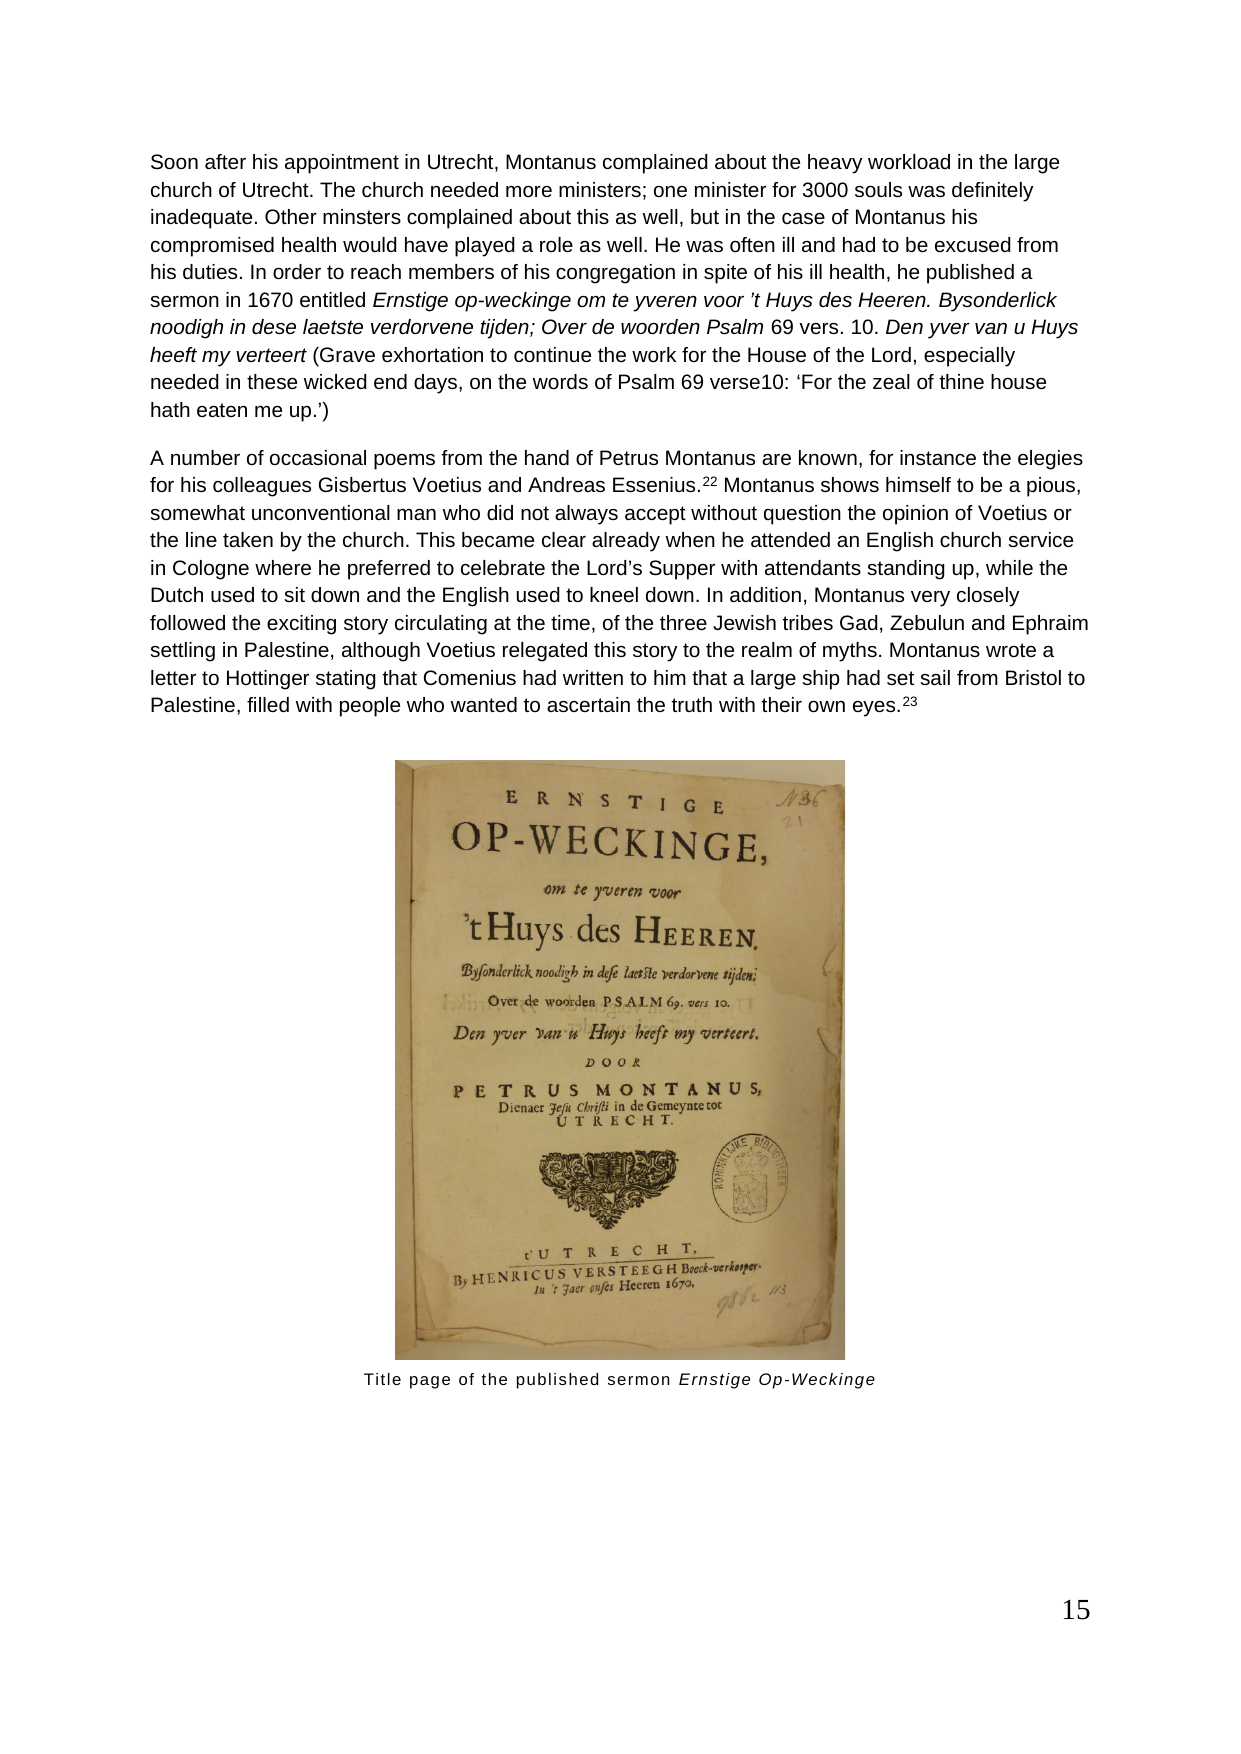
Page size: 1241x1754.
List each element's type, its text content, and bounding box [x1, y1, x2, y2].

text Soon after his appointment in Utrecht, Montanus complained about the heavy workload in the large church of Utrecht. The church needed more ministers; one minister for 3000 souls was definitely inadequate. Other minsters complained about this as well, but in the case of Montanus his compromised health would have played a role as well. He was often ill and had to be excused from his duties. In order to reach members of his congregation in spite of his ill health, he published a sermon in 1670 entitled Ernstige op-weckinge om te yveren voor ’t Huys des Heeren. Bysonderlick noodigh in dese laetste verdorvene tijden; Over de woorden Psalm 69 vers. 10. Den yver van u Huys heeft my verteert (Grave exhortation to continue the work for the House of the Lord, especially needed in these wicked end days, on the words of Psalm 69 verse10: ‘For the zeal of thine house hath eaten me up.’) [150, 150, 1090, 421]
subtitle Title page of the published sermon Ernstige Op-Weckinge [150, 1369, 1090, 1388]
text A number of occasional poems from the hand of Petrus Montanus are known, for instance the elegies for his colleagues Gisbertus Voetius and Andreas Essenius. Montanus shows himself to be a pious, somewhat unconventional man who did not always accept without question the opinion of Voetius or the line taken by the church. This became clear already when he attended an English church service in Cologne where he preferred to celebrate the Lord’s Supper with attendants standing up, while the Dutch used to sit down and the English used to kneel down. In addition, Montanus very closely followed the exciting story circulating at the time, of the three Jewish tribes Gad, Zebulun and Ephraim settling in Palestine, although Voetius relegated this story to the realm of myths. Montanus wrote a letter to Hottinger stating that Comenius had written to him that a large ship had set sail from Bristol to Palestine, filled with people who wanted to ascertain the truth with their own eyes. [150, 446, 1090, 717]
